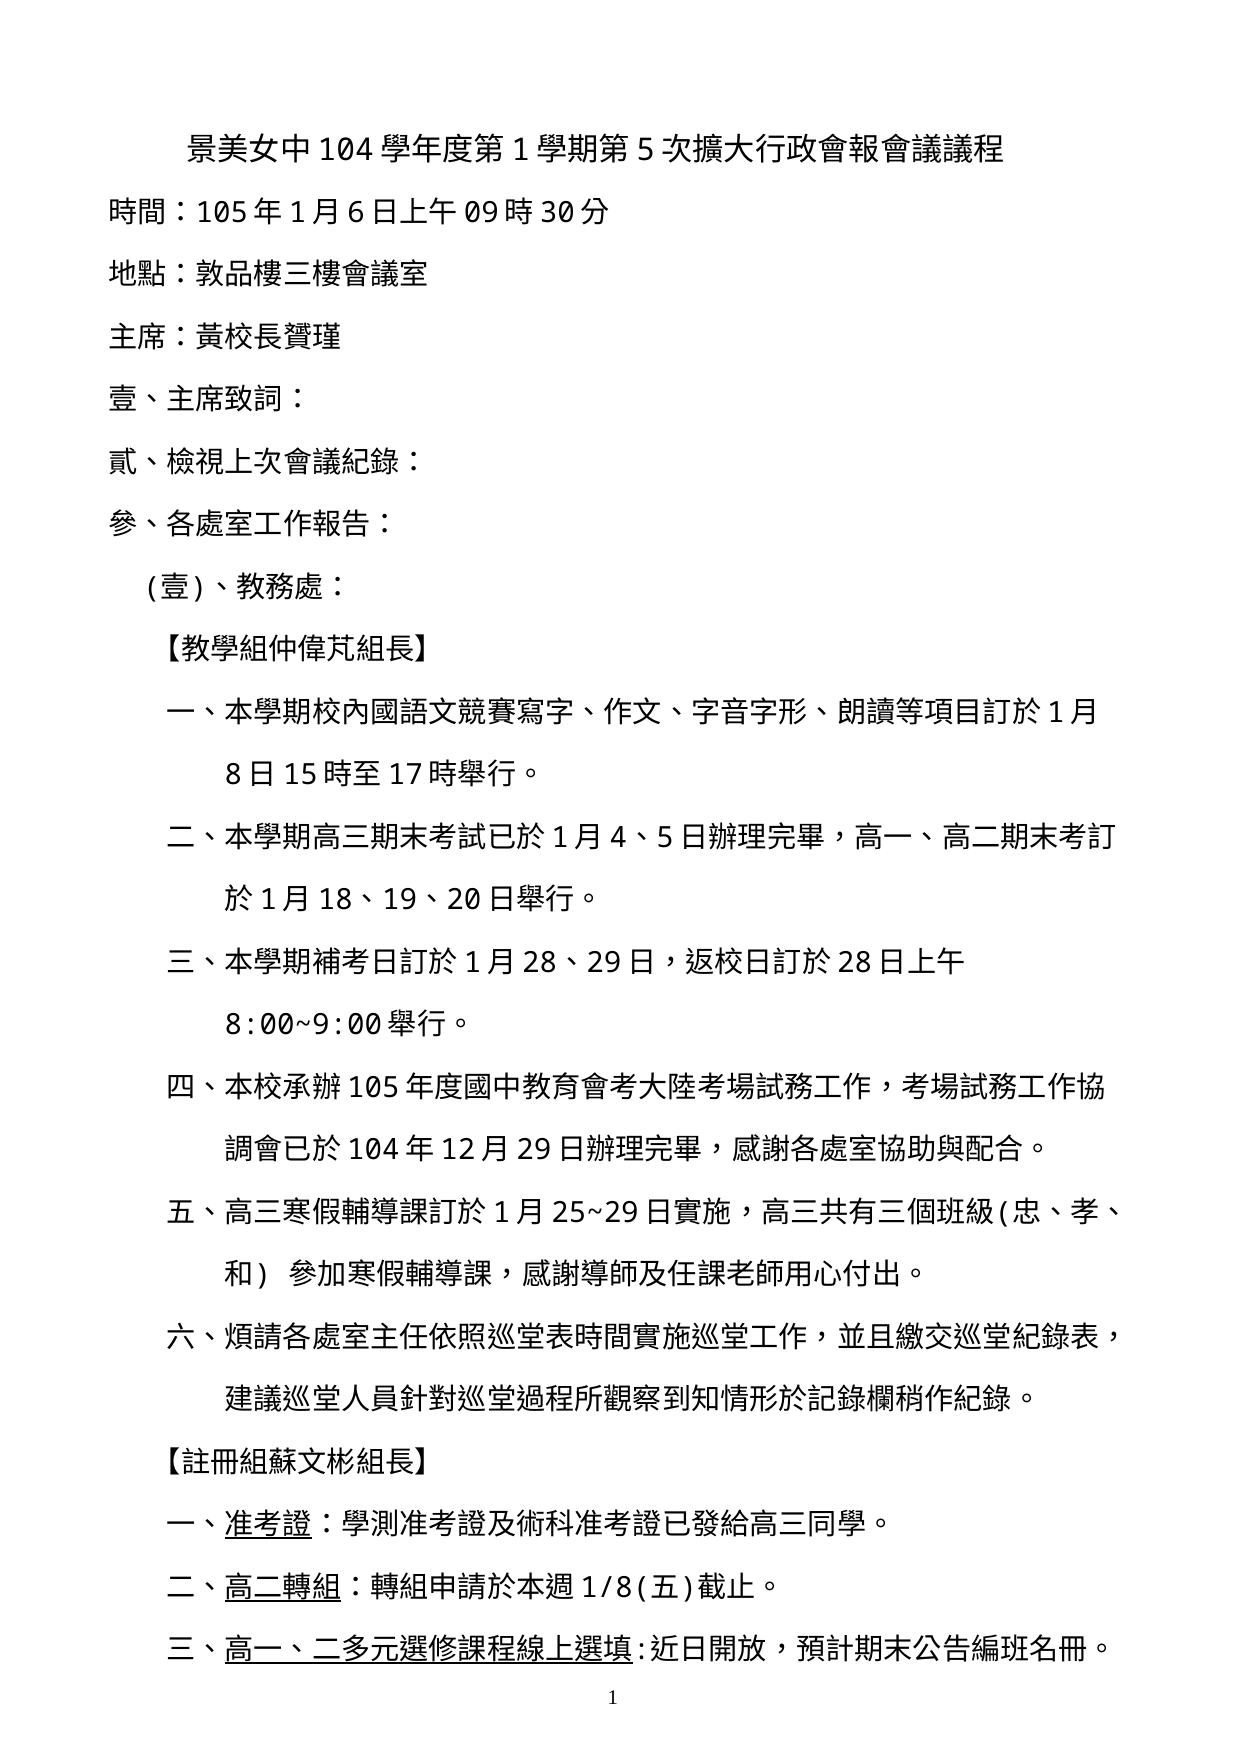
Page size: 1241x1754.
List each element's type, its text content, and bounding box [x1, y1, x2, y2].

text 貳、檢視上次會議紀錄： [108, 418, 1117, 480]
text 三、高一、二多元選修課程線上選填:近日開放，預計期末公告編班名冊。 [166, 1605, 1117, 1668]
text 一、本學期校內國語文競賽寫字、作文、字音字形、朗讀等項目訂於1月8日15時至17時舉行。 [166, 668, 1117, 793]
text 四、本校承辦105年度國中教育會考大陸考場試務工作，考場試務工作協調會已於104年12月29日辦理完畢，感謝各處室協助與配合。 [166, 1043, 1117, 1168]
text 時間：105年1月6日上午09時30分 [108, 168, 1117, 230]
text 一、准考證：學測准考證及術科准考證已發給高三同學。 [166, 1480, 1117, 1543]
text 六、煩請各處室主任依照巡堂表時間實施巡堂工作，並且繳交巡堂紀錄表，建議巡堂人員針對巡堂過程所觀察到知情形於記錄欄稍作紀錄。 [166, 1293, 1117, 1418]
text 主席：黃校長贇瑾 [108, 293, 1117, 355]
text 三、本學期補考日訂於1月28、29日，返校日訂於28日上午8:00~9:00舉行。 [166, 918, 1117, 1043]
text 二、高二轉組：轉組申請於本週1/8(五)截止。 [166, 1543, 1117, 1605]
text 【教學組仲偉芃組長】 [108, 605, 1117, 668]
text 壹、主席致詞： [108, 355, 1117, 418]
text (壹)、教務處： [108, 543, 1117, 605]
text 景美女中104學年度第1學期第5次擴大行政會報會議議程 [108, 105, 1186, 168]
text 五、高三寒假輔導課訂於1月25~29日實施，高三共有三個班級(忠、孝、和) 參加寒假輔導課，感謝導師及任課老師用心付出。 [166, 1168, 1117, 1293]
text 參、各處室工作報告： [108, 480, 1117, 543]
text 地點：敦品樓三樓會議室 [108, 230, 1117, 293]
text 【註冊組蘇文彬組長】 [108, 1418, 1117, 1480]
text 二、本學期高三期末考試已於1月4、5日辦理完畢，高一、高二期末考訂於1月18、19、20日舉行。 [166, 793, 1117, 918]
